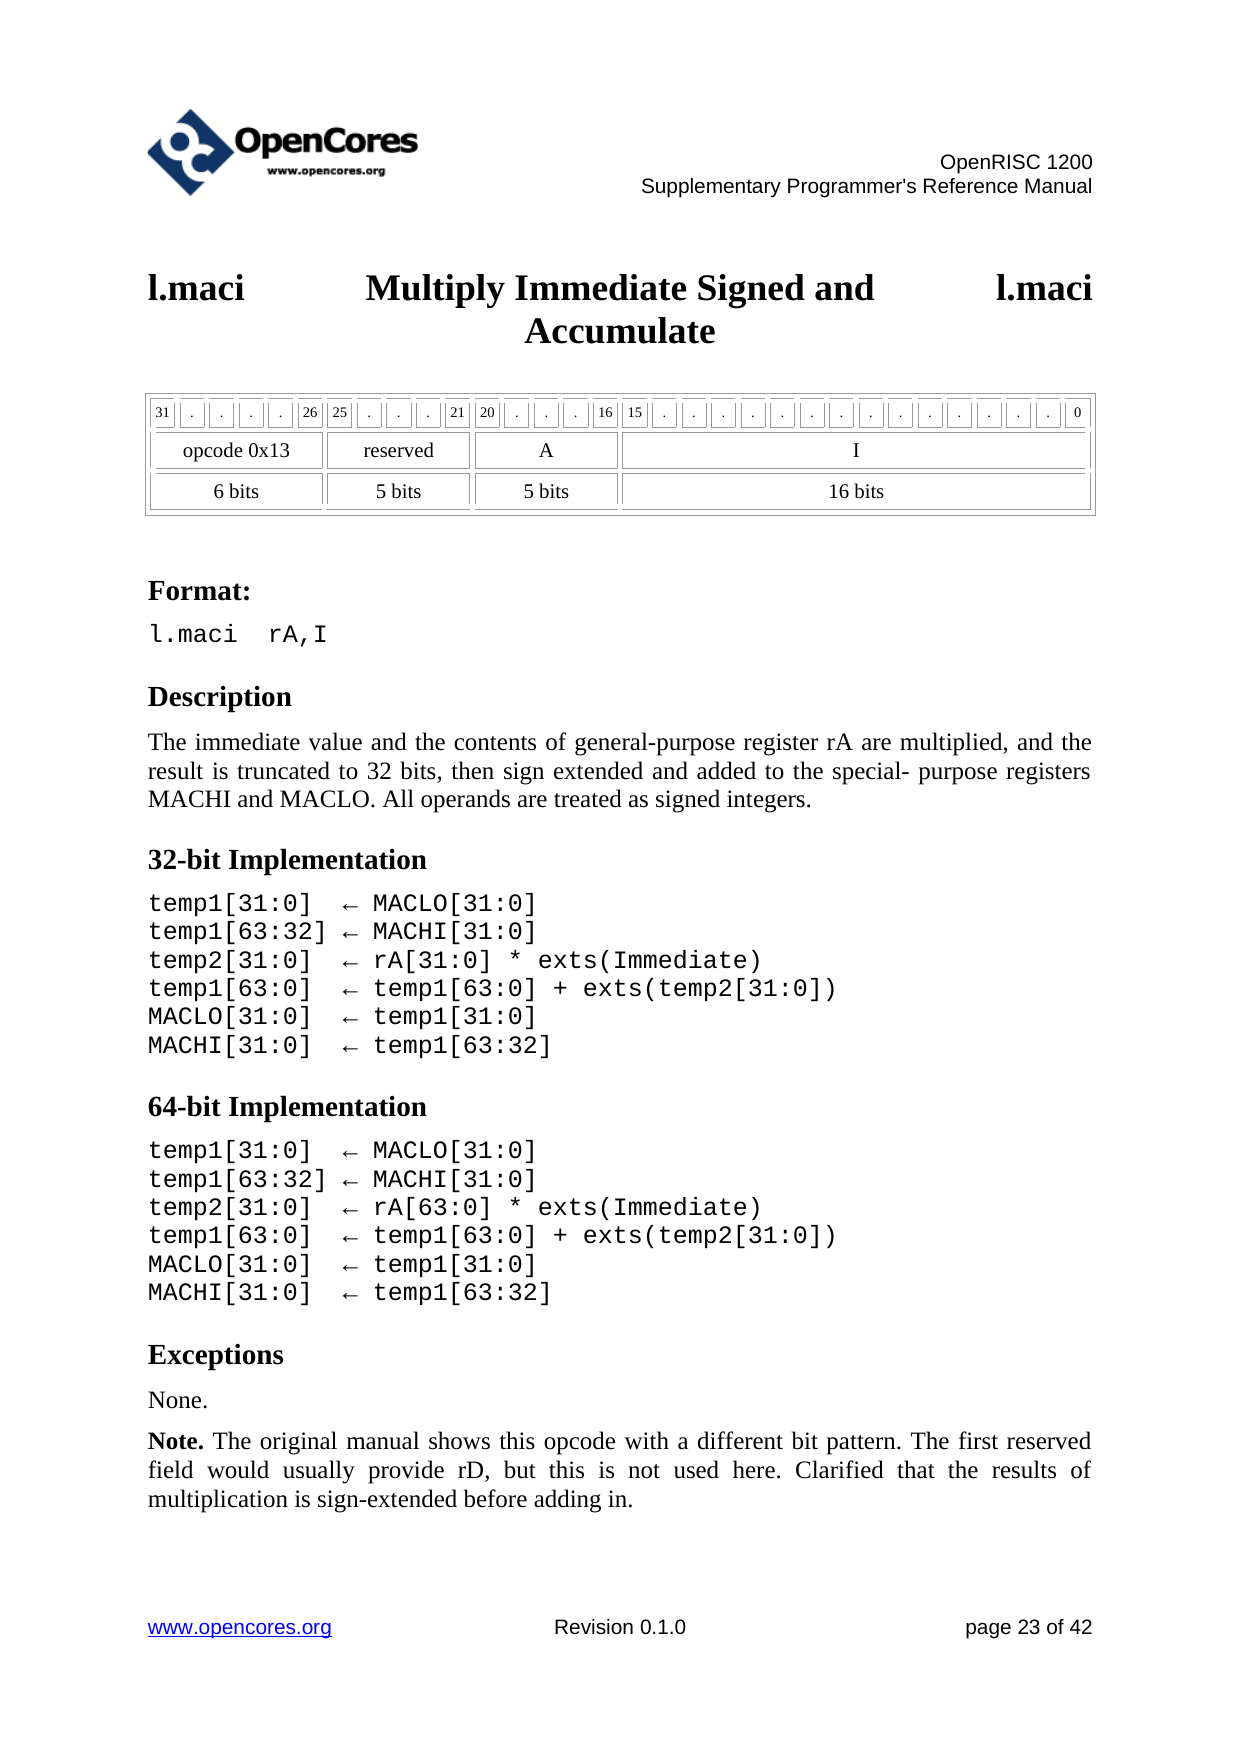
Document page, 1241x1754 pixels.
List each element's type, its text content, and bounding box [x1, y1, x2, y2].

table_header . [738, 394, 767, 427]
table_cell 5 bits [325, 468, 472, 509]
text temp2[31:0] ← rA[63:0] * exts(Immediate) [148, 1194, 1093, 1223]
title 64-bit Implementation [148, 1089, 1093, 1123]
table_cell A [472, 427, 620, 468]
text temp1[31:0] ← MACLO[31:0] [148, 891, 1093, 919]
title Description [148, 679, 1093, 712]
table_header 16 [590, 394, 620, 427]
text temp1[63:0] ← temp1[63:0] + exts(temp2[31:0]) [148, 976, 1093, 1004]
table_header 15 [620, 394, 649, 427]
table_cell I [620, 427, 1093, 468]
text l.maci rA,I [148, 621, 1093, 650]
text MACLO[31:0] ← temp1[31:0] [148, 1004, 1093, 1032]
title Format: [148, 573, 1093, 607]
table_header . [266, 394, 295, 427]
table_header . [945, 394, 974, 427]
table_header . [856, 394, 886, 427]
table_header . [679, 394, 708, 427]
text MACHI[31:0] ← temp1[63:32] [148, 1032, 1093, 1061]
table_header . [207, 394, 236, 427]
table_header . [974, 394, 1003, 427]
text MACLO[31:0] ← temp1[31:0] [148, 1251, 1093, 1279]
text temp1[31:0] ← MACLO[31:0] [148, 1138, 1093, 1166]
table_cell 5 bits [472, 468, 620, 509]
table_header 0 [1063, 394, 1093, 427]
table_header . [1004, 394, 1033, 427]
table_header . [561, 394, 590, 427]
text The immediate value and the contents of general-purpose register rA are multiplied, and the result is truncated to 32 bits, then sign extended and added to the special- purpose registers MACHI and MACLO. All operands are treated as signed integers. [148, 727, 1093, 813]
table_cell reserved [325, 427, 472, 468]
text temp1[63:32] ← MACHI[31:0] [148, 1166, 1093, 1194]
table_header . [708, 394, 738, 427]
table_header . [915, 394, 944, 427]
table_header . [886, 394, 915, 427]
table_header 25 [325, 394, 354, 427]
table_header . [177, 394, 207, 427]
table_header . [384, 394, 413, 427]
table_cell opcode 0x13 [148, 427, 325, 468]
table_header . [236, 394, 266, 427]
text None. [148, 1385, 1093, 1414]
table_header l.maci [915, 227, 1093, 351]
title 32-bit Implementation [148, 842, 1093, 876]
table_header . [649, 394, 679, 427]
picture [147, 109, 418, 196]
table_header . [768, 394, 797, 427]
table_header . [354, 394, 384, 427]
table_header . [1033, 394, 1063, 427]
text temp1[63:32] ← MACHI[31:0] [148, 919, 1093, 947]
table_header . [826, 394, 856, 427]
text temp1[63:0] ← temp1[63:0] + exts(temp2[31:0]) [148, 1223, 1093, 1251]
text Note. The original manual shows this opcode with a different bit pattern. The first reserved field would usually provide rD, but this is not used here. Clarified that the results of multiplication is sign-extended before adding in. [148, 1426, 1093, 1513]
table_header 20 [472, 394, 502, 427]
table_cell 6 bits [148, 468, 325, 509]
table_header . [413, 394, 443, 427]
table_header . [502, 394, 531, 427]
table_header 21 [443, 394, 472, 427]
table_header . [797, 394, 826, 427]
table_header . [531, 394, 561, 427]
table_header Multiply Immediate Signed and Accumulate [325, 227, 915, 351]
text temp2[31:0] ← rA[31:0] * exts(Immediate) [148, 947, 1093, 976]
table_cell 16 bits [620, 468, 1093, 509]
table_header 31 [148, 394, 177, 427]
text MACHI[31:0] ← temp1[63:32] [148, 1279, 1093, 1308]
table_header l.maci [148, 227, 325, 351]
table_header 26 [295, 394, 325, 427]
title Exceptions [148, 1337, 1093, 1370]
